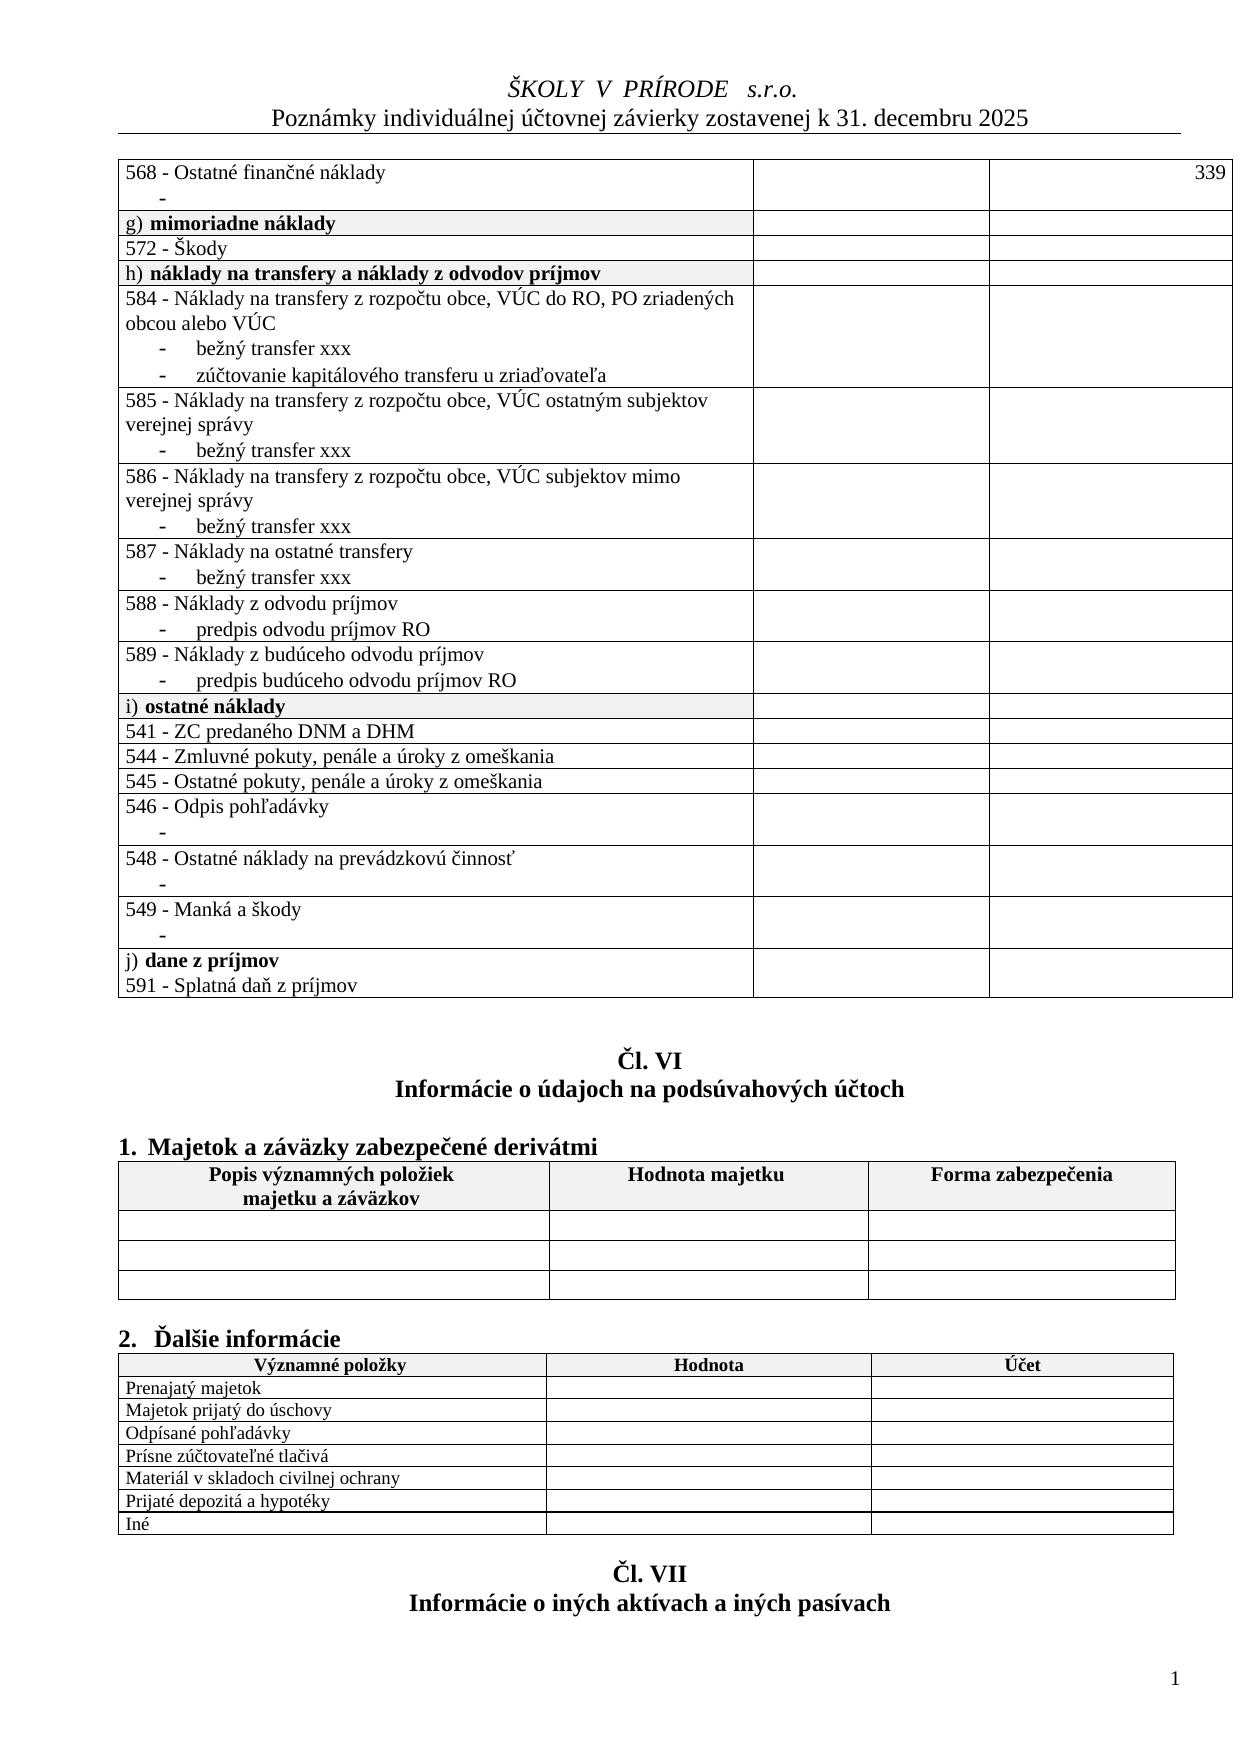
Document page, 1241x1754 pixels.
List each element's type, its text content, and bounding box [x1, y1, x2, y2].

table_cell [990, 388, 1232, 463]
table_header Hodnota [547, 1354, 871, 1376]
table_cell [990, 694, 1232, 718]
table_cell Prísne zúčtovateľné tlačivá [119, 1445, 546, 1466]
table_cell 572 - Škody [119, 236, 753, 260]
table_cell [990, 846, 1232, 896]
table_cell ostatné náklady [119, 694, 753, 718]
table_cell [872, 1422, 1173, 1443]
table_cell [754, 261, 989, 285]
table_cell dane z príjmov 591 - Splatná daň z príjmov [119, 949, 753, 997]
table_cell [990, 591, 1232, 641]
table_cell [754, 719, 989, 743]
text Informácie o údajoch na podsúvahových účtoch [118, 1074, 1181, 1103]
table_cell 541 - ZC predaného DNM a DHM [119, 719, 753, 743]
table_cell [550, 1241, 868, 1269]
table_cell Odpísané pohľadávky [119, 1422, 546, 1443]
table_cell [754, 794, 989, 844]
table_cell [990, 744, 1232, 768]
table_cell [754, 211, 989, 235]
table_cell [550, 1271, 868, 1299]
table_cell [869, 1241, 1175, 1269]
table_cell [872, 1513, 1173, 1534]
table_cell [990, 539, 1232, 590]
table_cell Prenajatý majetok [119, 1377, 546, 1398]
table_cell Majetok prijatý do úschovy [119, 1399, 546, 1421]
text Čl. VI [118, 1046, 1181, 1074]
table_cell 568 - Ostatné finančné náklady [119, 160, 753, 210]
table_cell Prijaté depozitá a hypotéky [119, 1490, 546, 1511]
table_header Významné položky [119, 1354, 546, 1376]
table_cell Materiál v skladoch civilnej ochrany [119, 1467, 546, 1489]
table_cell [547, 1422, 871, 1443]
table_cell Iné [119, 1513, 546, 1534]
table_cell 585 - Náklady na transfery z rozpočtu obce, VÚC ostatným subjektov verejnej správy bežný transfer xxx [119, 388, 753, 463]
table_cell [872, 1377, 1173, 1398]
table_cell [547, 1490, 871, 1511]
table_cell [754, 846, 989, 896]
table_cell [872, 1445, 1173, 1466]
text Informácie o iných aktívach a iných pasívach [118, 1588, 1181, 1617]
table_cell [754, 694, 989, 718]
table_cell [547, 1377, 871, 1398]
table_cell [990, 261, 1232, 285]
table_cell [754, 388, 989, 463]
table_cell [872, 1399, 1173, 1421]
table_cell 588 - Náklady z odvodu príjmov predpis odvodu príjmov RO [119, 591, 753, 641]
table_cell [990, 897, 1232, 947]
table_cell [990, 464, 1232, 538]
table_cell [990, 949, 1232, 997]
table_cell 546 - Odpis pohľadávky [119, 794, 753, 844]
table_cell [119, 1211, 549, 1240]
table_cell [990, 236, 1232, 260]
text Čl. VII [118, 1559, 1181, 1588]
table_cell [754, 539, 989, 590]
table_cell [990, 211, 1232, 235]
table_cell [754, 897, 989, 947]
table_cell [990, 794, 1232, 844]
table_header Forma zabezpečenia [869, 1162, 1175, 1210]
table_cell [550, 1211, 868, 1240]
table_cell 339 [990, 160, 1232, 210]
table_cell [754, 591, 989, 641]
table_cell mimoriadne náklady [119, 211, 753, 235]
table_cell 549 - Manká a škody [119, 897, 753, 947]
list Ďalšie informácie [118, 1324, 1181, 1353]
table_cell [990, 719, 1232, 743]
table_cell 589 - Náklady z budúceho odvodu príjmov predpis budúceho odvodu príjmov RO [119, 642, 753, 693]
table_cell [754, 286, 989, 387]
table_cell [872, 1490, 1173, 1511]
table_cell [119, 1241, 549, 1269]
table_header Popis významných položiek majetku a záväzkov [119, 1162, 549, 1210]
table_cell [754, 236, 989, 260]
table_cell [547, 1445, 871, 1466]
table_cell [119, 1271, 549, 1299]
list Majetok a záväzky zabezpečené derivátmi [118, 1132, 1181, 1161]
table_cell [547, 1399, 871, 1421]
table_cell [872, 1467, 1173, 1489]
table_cell [754, 744, 989, 768]
table_cell [990, 642, 1232, 693]
table_cell 584 - Náklady na transfery z rozpočtu obce, VÚC do RO, PO zriadených obcou alebo VÚC bežný transfer xxx zúčtovanie kapitálového transferu u zriaďovateľa [119, 286, 753, 387]
table_cell [547, 1513, 871, 1534]
table_cell 544 - Zmluvné pokuty, penále a úroky z omeškania [119, 744, 753, 768]
table_cell [754, 160, 989, 210]
table_cell [990, 769, 1232, 793]
table_cell [869, 1271, 1175, 1299]
table_header Hodnota majetku [550, 1162, 868, 1210]
table_cell [869, 1211, 1175, 1240]
table_cell [754, 464, 989, 538]
table_cell náklady na transfery a náklady z odvodov príjmov [119, 261, 753, 285]
table_cell 545 - Ostatné pokuty, penále a úroky z omeškania [119, 769, 753, 793]
table_cell [754, 949, 989, 997]
table_cell 548 - Ostatné náklady na prevádzkovú činnosť [119, 846, 753, 896]
table_cell 587 - Náklady na ostatné transfery bežný transfer xxx [119, 539, 753, 590]
table_cell [754, 769, 989, 793]
table_cell 586 - Náklady na transfery z rozpočtu obce, VÚC subjektov mimo verejnej správy bežný transfer xxx [119, 464, 753, 538]
table_cell [754, 642, 989, 693]
table_cell [990, 286, 1232, 387]
table_cell [547, 1467, 871, 1489]
table_header Účet [872, 1354, 1173, 1376]
